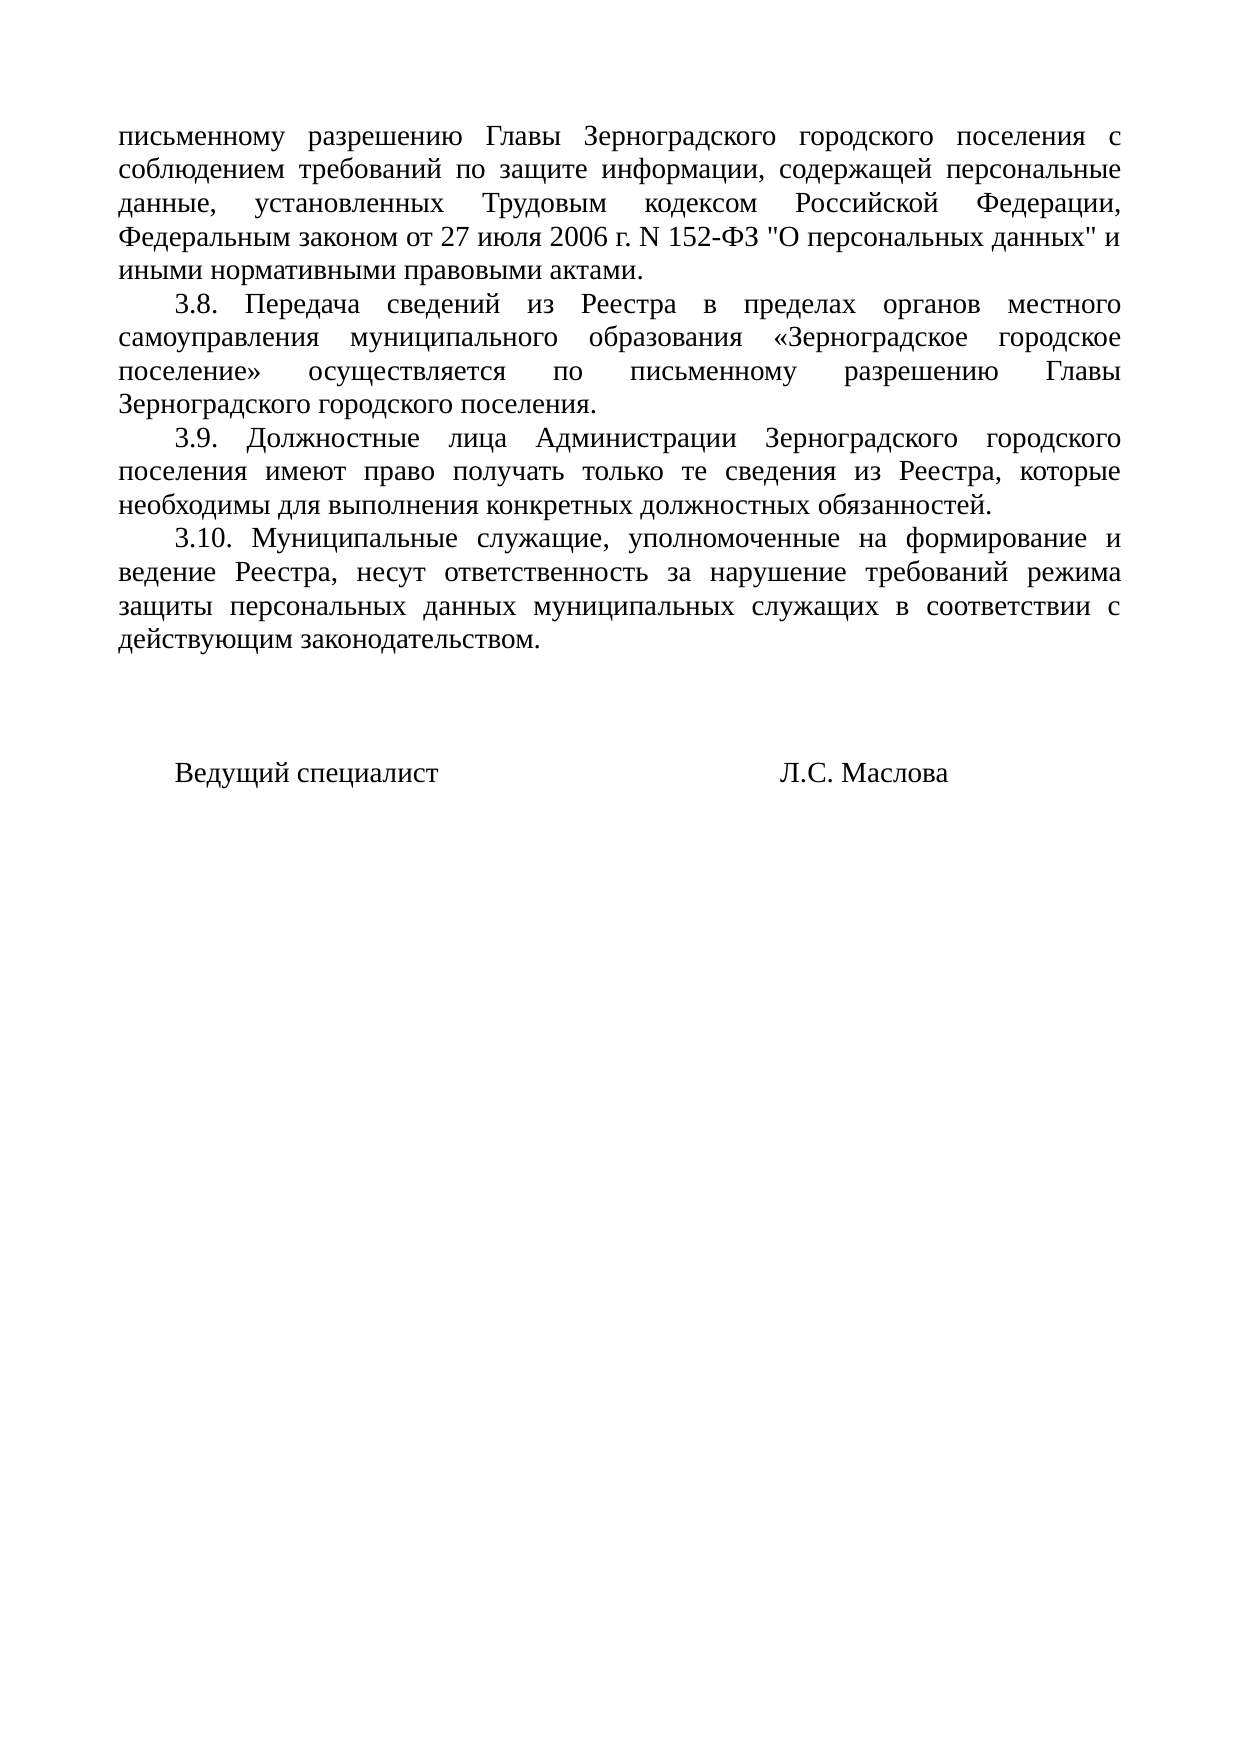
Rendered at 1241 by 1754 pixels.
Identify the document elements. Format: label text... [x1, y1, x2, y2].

text Ведущий специалист Л.С. Маслова [118, 755, 1122, 789]
text письменному разрешению Главы Зерноградского городского поселения с соблюдением требований по защите информации, содержащей персональные данные, установленных Трудовым кодексом Российской Федерации, Федеральным законом от 27 июля 2006 г. N 152-ФЗ "О персональных данных" и иными нормативными правовыми актами. [118, 118, 1122, 286]
text 3.10. Муниципальные служащие, уполномоченные на формирование и ведение Реестра, несут ответственность за нарушение требований режима защиты персональных данных муниципальных служащих в соответствии с действующим законодательством. [118, 521, 1122, 655]
text 3.8. Передача сведений из Реестра в пределах органов местного самоуправления муниципального образования «Зерноградское городское поселение» осуществляется по письменному разрешению Главы Зерноградского городского поселения. [118, 286, 1122, 420]
text 3.9. Должностные лица Администрации Зерноградского городского поселения имеют право получать только те сведения из Реестра, которые необходимы для выполнения конкретных должностных обязанностей. [118, 420, 1122, 521]
